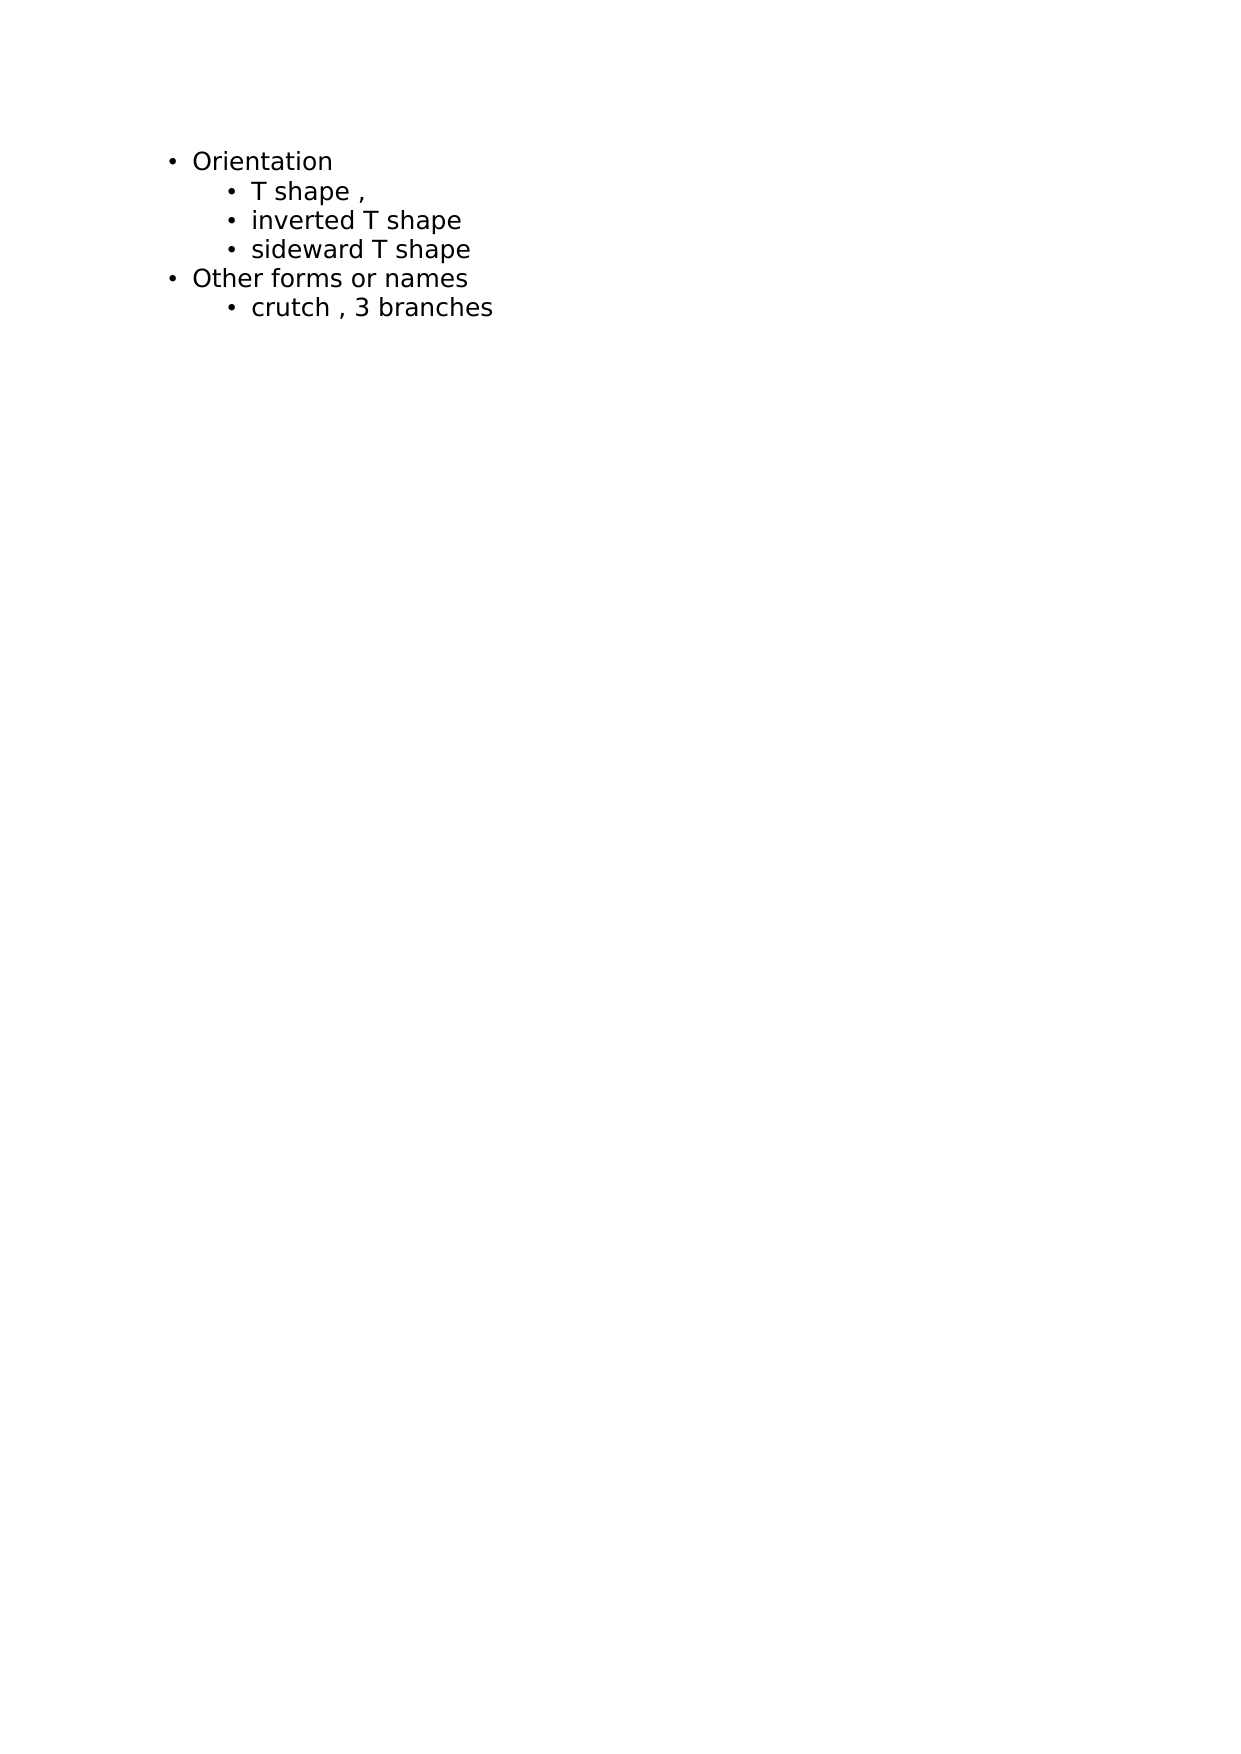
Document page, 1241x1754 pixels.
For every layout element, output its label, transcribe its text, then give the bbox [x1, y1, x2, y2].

list T shape , [236, 177, 1122, 206]
list crutch , 3 branches [236, 293, 1122, 323]
list Orientation [177, 148, 1122, 177]
list sideward T shape [236, 235, 1122, 264]
list inverted T shape [236, 206, 1122, 235]
list Other forms or names [177, 264, 1122, 293]
